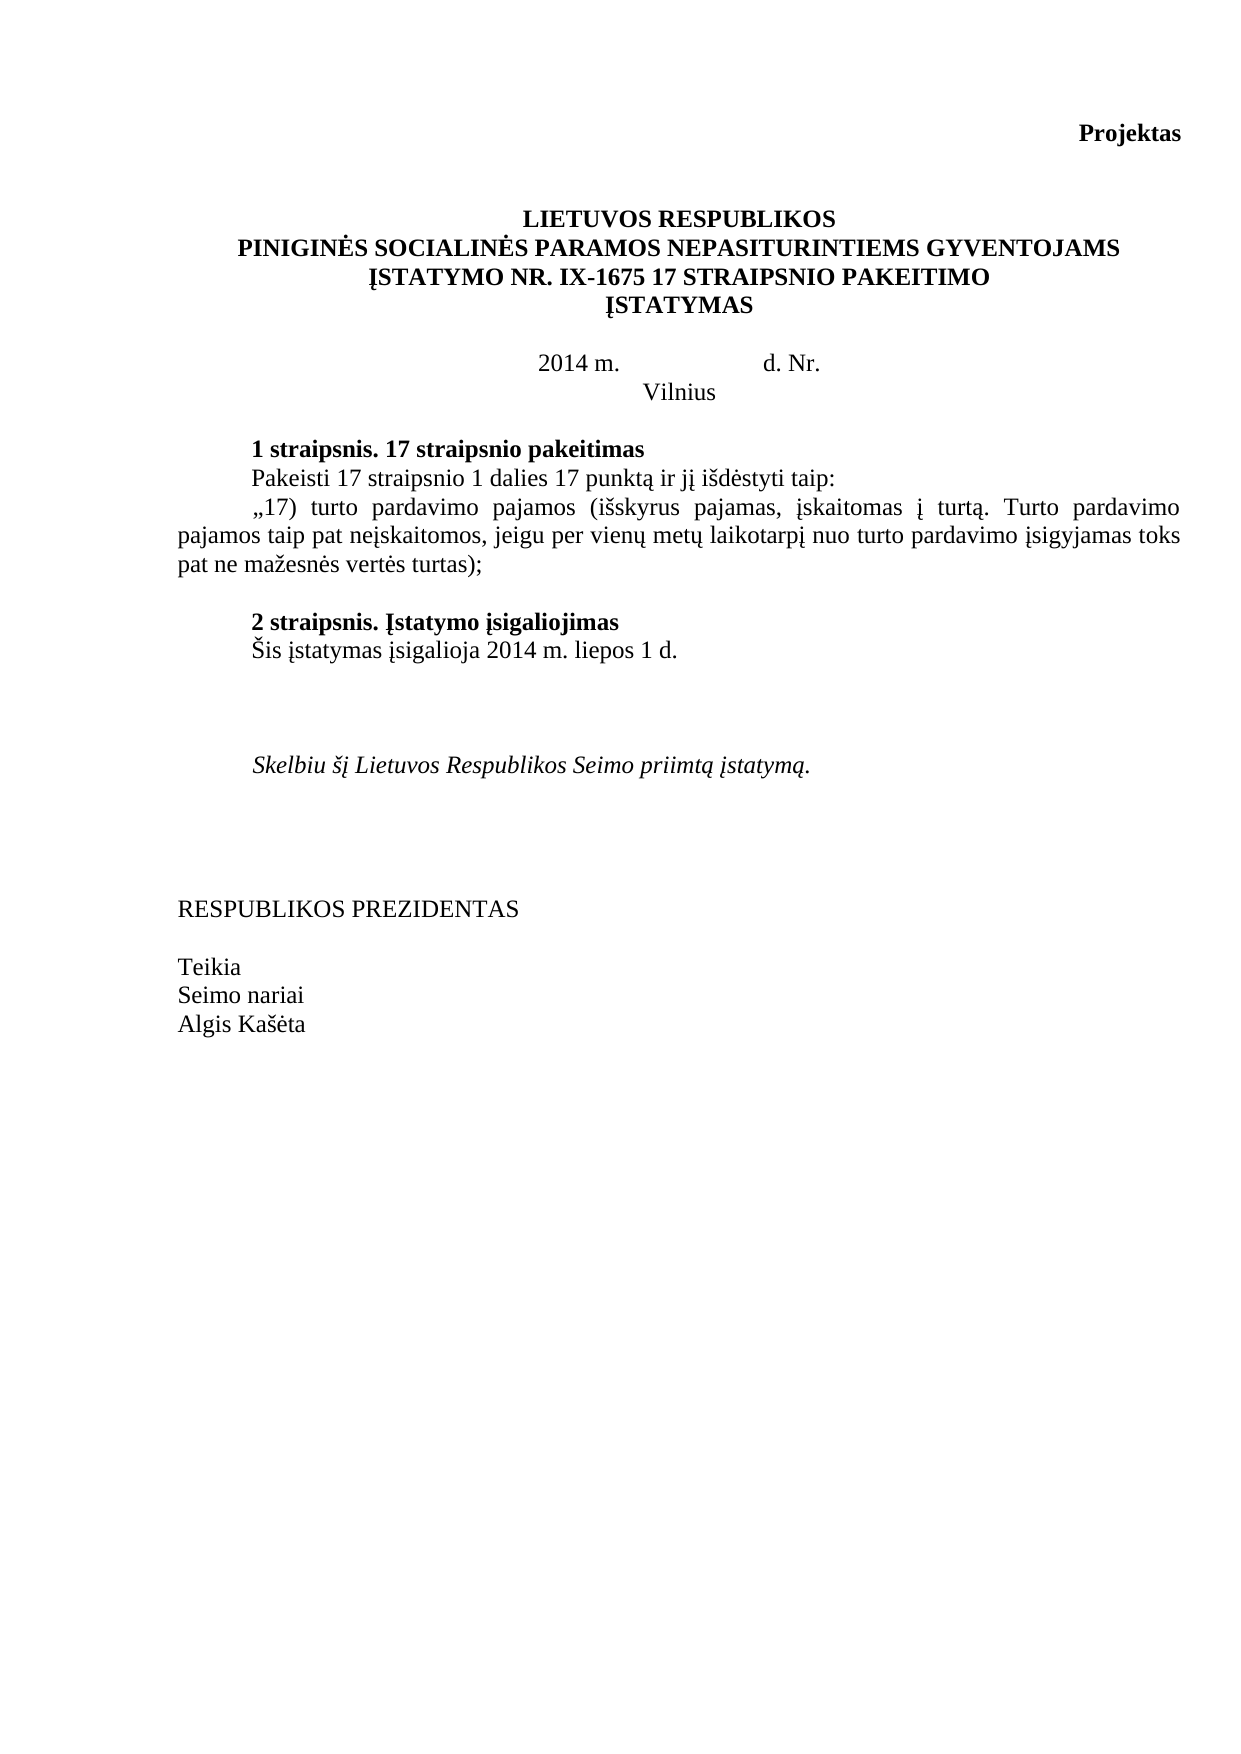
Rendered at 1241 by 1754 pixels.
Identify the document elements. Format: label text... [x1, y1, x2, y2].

text Projektas [177, 118, 1181, 147]
text ĮSTATYMO NR. IX-1675 17 STRAIPSNIO PAKEITIMO [177, 262, 1181, 291]
text „17) turto pardavimo pajamos (išskyrus pajamas, įskaitomas į turtą. Turto pardavimo pajamos taip pat neįskaitomos, jeigu per vienų metų laikotarpį nuo turto pardavimo įsigyjamas toks pat ne mažesnės vertės turtas); [177, 492, 1181, 578]
text Teikia [177, 952, 1181, 981]
text Skelbiu šį Lietuvos Respublikos Seimo priimtą įstatymą. [177, 751, 1181, 779]
text Pakeisti 17 straipsnio 1 dalies 17 punktą ir jį išdėstyti taip: [177, 463, 1181, 492]
text 2014 m. d. Nr. [177, 348, 1181, 377]
text Seimo nariai [177, 981, 1181, 1009]
text RESPUBLIKOS PREZIDENTAS [177, 894, 1181, 923]
text Algis Kašėta [177, 1009, 1181, 1038]
text 2 straipsnis. Įstatymo įsigaliojimas [177, 607, 1181, 636]
text 1 straipsnis. 17 straipsnio pakeitimas [177, 434, 1181, 463]
text LIETUVOS RESPUBLIKOS [177, 204, 1181, 233]
text Vilnius [177, 377, 1181, 406]
text Šis įstatymas įsigalioja 2014 m. liepos 1 d. [177, 636, 1181, 664]
text PINIGINĖS SOCIALINĖS PARAMOS NEPASITURINTIEMS GYVENTOJAMS [177, 233, 1181, 262]
text ĮSTATYMAS [177, 291, 1181, 319]
